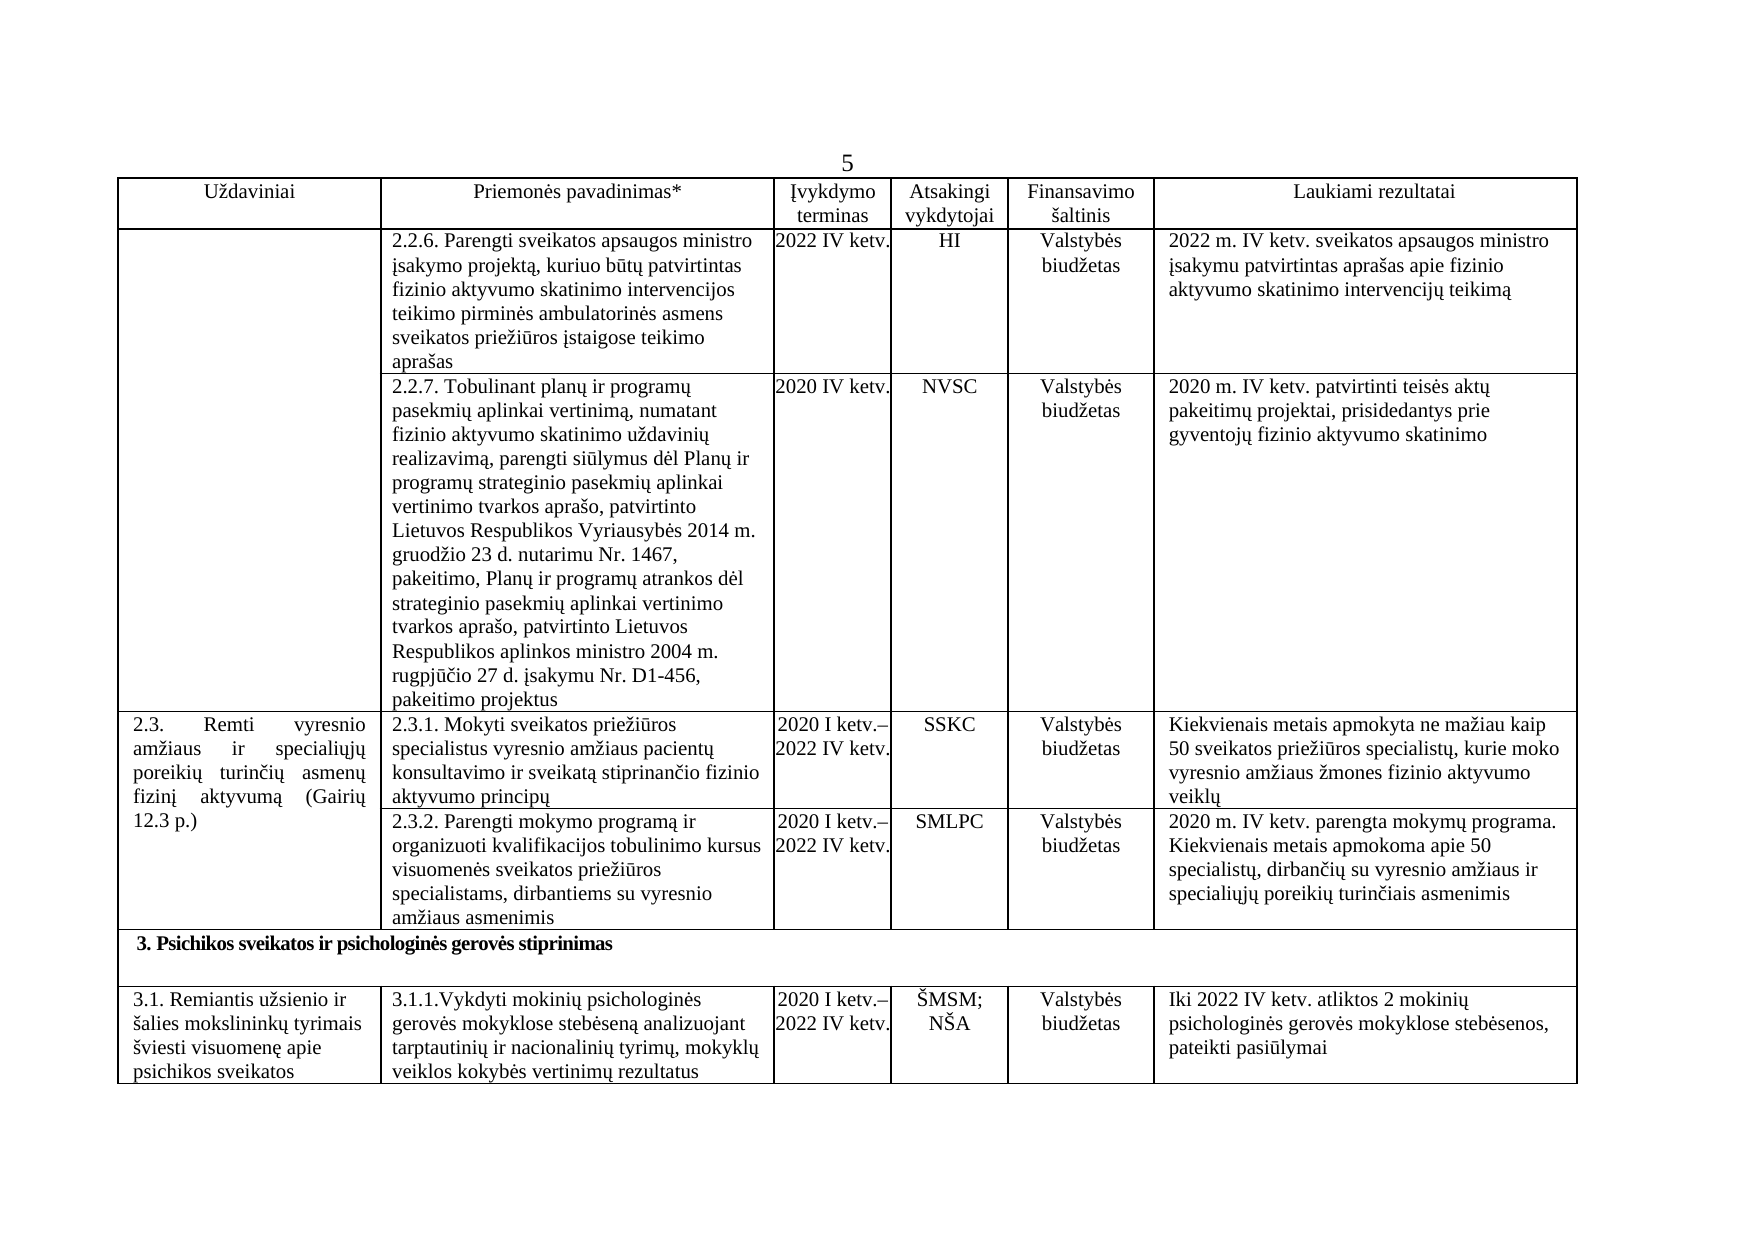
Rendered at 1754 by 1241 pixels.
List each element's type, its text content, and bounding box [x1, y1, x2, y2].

table_cell 2.3.1. Mokyti sveikatos priežiūros specialistus vyresnio amžiaus pacientų konsultavimo ir sveikatą stiprinančio fizinio aktyvumo principų [382, 712, 773, 808]
table_cell ŠMSM; NŠA [892, 987, 1007, 1083]
table_cell 2020 I ketv.–2022 IV ketv. [775, 809, 890, 929]
table_cell SMLPC [892, 809, 1007, 929]
table_cell SSKC [892, 712, 1007, 808]
table_cell 2.3. Remti vyresnio amžiaus ir specialiųjų poreikių turinčių asmenų fizinį aktyvumą (Gairių 12.3 p.) [119, 712, 380, 929]
table_cell 2020 IV ketv. [775, 374, 890, 711]
table_header Uždaviniai [119, 179, 380, 227]
table_cell Valstybės biudžetas [1009, 374, 1153, 711]
table_cell 2020 m. IV ketv. parengta mokymų programa. Kiekvienais metais apmokoma apie 50 specialistų, dirbančių su vyresnio amžiaus ir specialiųjų poreikių turinčiais asmenimis [1155, 809, 1576, 929]
table_cell 2.3.2. Parengti mokymo programą ir organizuoti kvalifikacijos tobulinimo kursus visuomenės sveikatos priežiūros specialistams, dirbantiems su vyresnio amžiaus asmenimis [382, 809, 773, 929]
table_cell Iki 2022 IV ketv. atliktos 2 mokinių psichologinės gerovės mokyklose stebėsenos, pateikti pasiūlymai [1155, 987, 1576, 1083]
table_cell 2020 m. IV ketv. patvirtinti teisės aktų pakeitimų projektai, prisidedantys prie gyventojų fizinio aktyvumo skatinimo [1155, 374, 1576, 711]
table_cell 2022 m. IV ketv. sveikatos apsaugos ministro įsakymu patvirtintas aprašas apie fizinio aktyvumo skatinimo intervencijų teikimą [1155, 230, 1576, 373]
table_cell Valstybės biudžetas [1009, 809, 1153, 929]
table_cell 2.2.6. Parengti sveikatos apsaugos ministro įsakymo projektą, kuriuo būtų patvirtintas fizinio aktyvumo skatinimo intervencijos teikimo pirminės ambulatorinės asmens sveikatos priežiūros įstaigose teikimo aprašas [382, 230, 773, 373]
table_cell Valstybės biudžetas [1009, 712, 1153, 808]
table_cell 2020 I ketv.–2022 IV ketv. [775, 987, 890, 1083]
table_cell 3.1.1.Vykdyti mokinių psichologinės gerovės mokyklose stebėseną analizuojant tarptautinių ir nacionalinių tyrimų, mokyklų veiklos kokybės vertinimų rezultatus [382, 987, 773, 1083]
table_cell 3. Psichikos sveikatos ir psichologinės gerovės stiprinimas [119, 930, 1576, 986]
table_cell HI [892, 230, 1007, 373]
table_cell [119, 230, 380, 711]
table_cell Valstybės biudžetas [1009, 987, 1153, 1083]
table_header Atsakingi vykdytojai [892, 179, 1007, 227]
table_header Laukiami rezultatai [1155, 179, 1576, 227]
table_cell NVSC [892, 374, 1007, 711]
table_cell Kiekvienais metais apmokyta ne mažiau kaip 50 sveikatos priežiūros specialistų, kurie moko vyresnio amžiaus žmones fizinio aktyvumo veiklų [1155, 712, 1576, 808]
table_header Finansavimo šaltinis [1009, 179, 1153, 227]
table_cell 2.2.7. Tobulinant planų ir programų pasekmių aplinkai vertinimą, numatant fizinio aktyvumo skatinimo uždavinių realizavimą, parengti siūlymus dėl Planų ir programų strateginio pasekmių aplinkai vertinimo tvarkos aprašo, patvirtinto Lietuvos Respublikos Vyriausybės 2014 m. gruodžio 23 d. nutarimu Nr. 1467, pakeitimo, Planų ir programų atrankos dėl strateginio pasekmių aplinkai vertinimo tvarkos aprašo, patvirtinto Lietuvos Respublikos aplinkos ministro 2004 m. rugpjūčio 27 d. įsakymu Nr. D1-456, pakeitimo projektus [382, 374, 773, 711]
table_header Įvykdymo terminas [775, 179, 890, 227]
table_cell 3.1. Remiantis užsienio ir šalies mokslininkų tyrimais šviesti visuomenę apie psichikos sveikatos [119, 987, 380, 1083]
table_header Priemonės pavadinimas* [382, 179, 773, 227]
table_cell Valstybės biudžetas [1009, 230, 1153, 373]
table_cell 2020 I ketv.–2022 IV ketv. [775, 712, 890, 808]
table_cell 2022 IV ketv. [775, 230, 890, 373]
